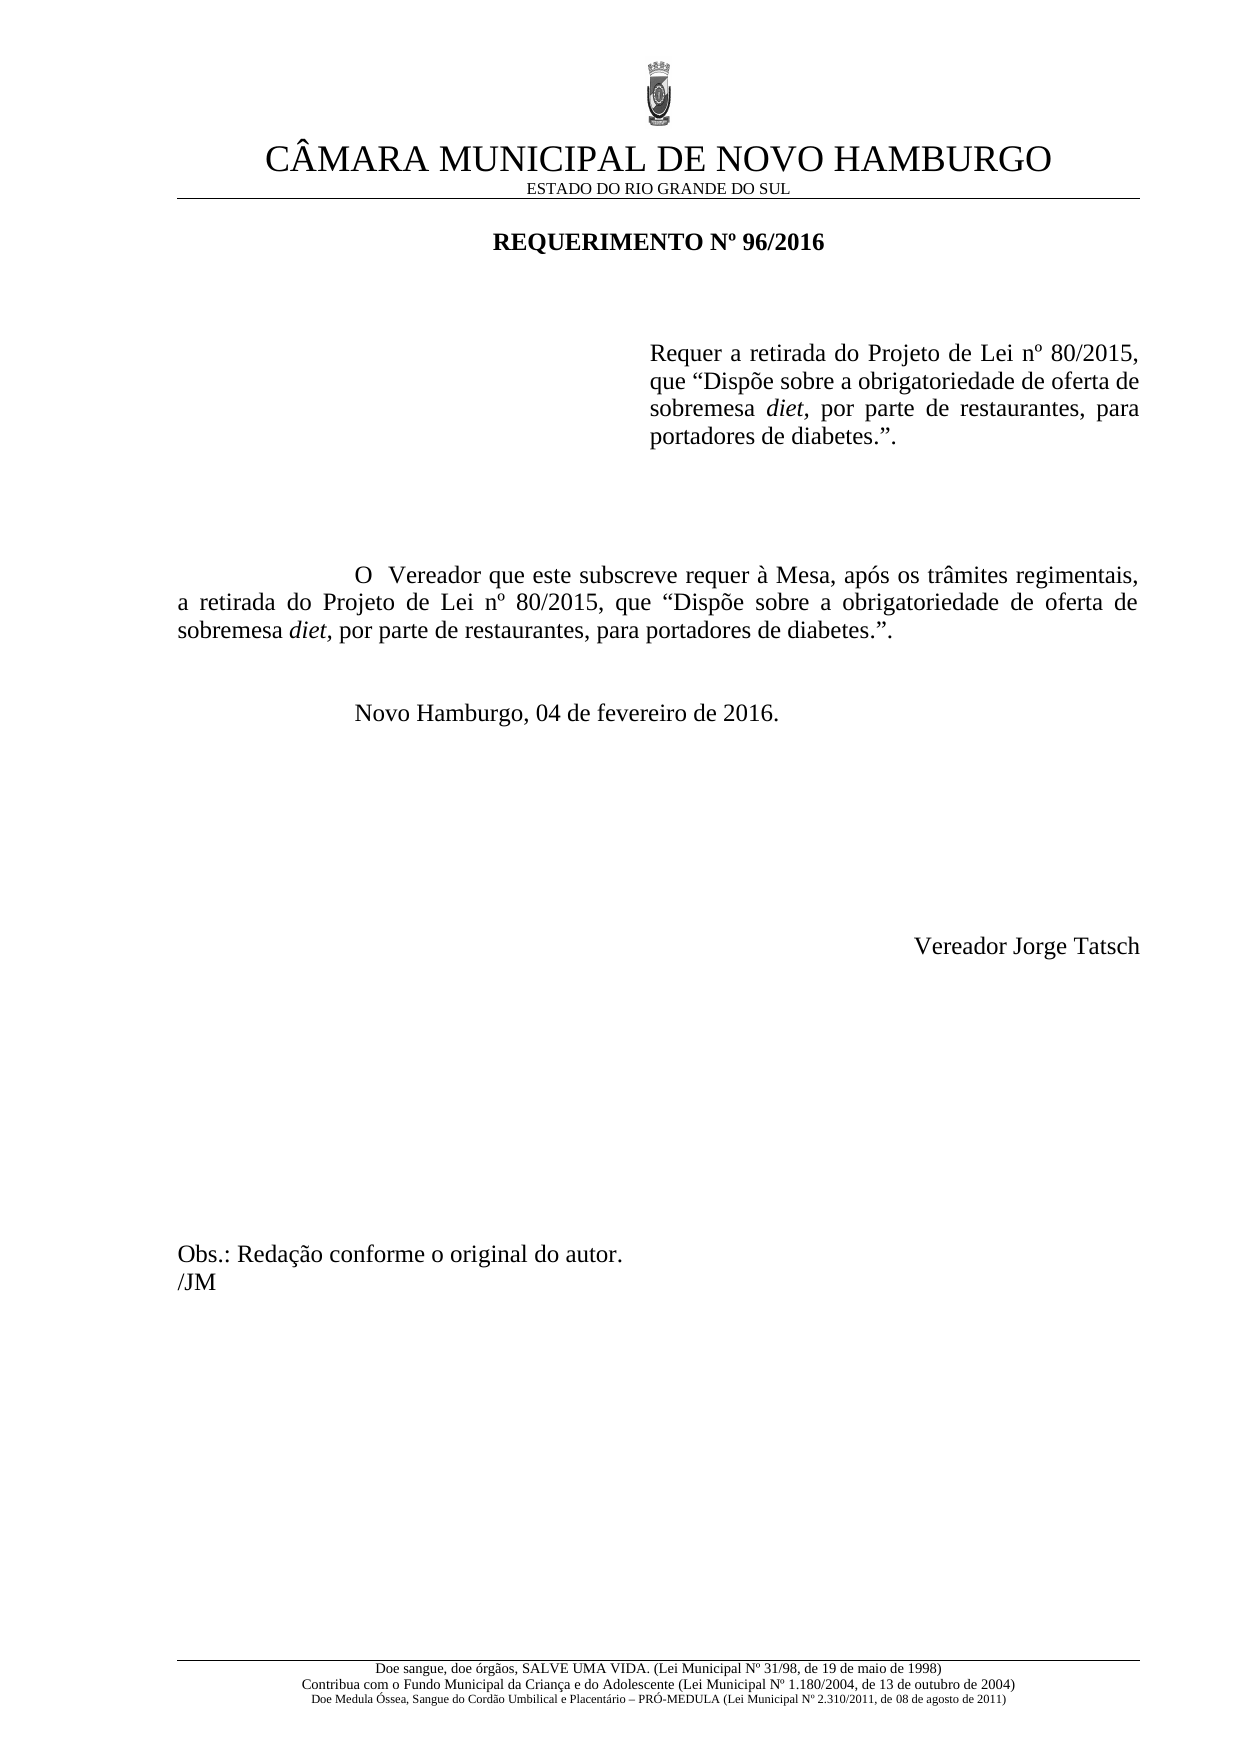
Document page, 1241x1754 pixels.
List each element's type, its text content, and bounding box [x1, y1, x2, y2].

text Obs.: Redação conforme o original do autor. [177, 1240, 1140, 1268]
text Requer a retirada do Projeto de Lei nº 80/2015, que “Dispõe sobre a obrigatoriedade de oferta de sobremesa diet, por parte de restaurantes, para portadores de diabetes.”. [649, 339, 1140, 450]
title REQUERIMENTO Nº 96/2016 [177, 228, 1140, 256]
text O Vereador que este subscreve requer à Mesa, após os trâmites regimentais, a retirada do Projeto de Lei nº 80/2015, que “Dispõe sobre a obrigatoriedade de oferta de sobremesa diet, por parte de restaurantes, para portadores de diabetes.”. [177, 561, 1140, 644]
text Vereador Jorge Tatsch [177, 932, 1140, 960]
text /JM [177, 1268, 1140, 1296]
text Novo Hamburgo, 04 de fevereiro de 2016. [177, 699, 1140, 727]
